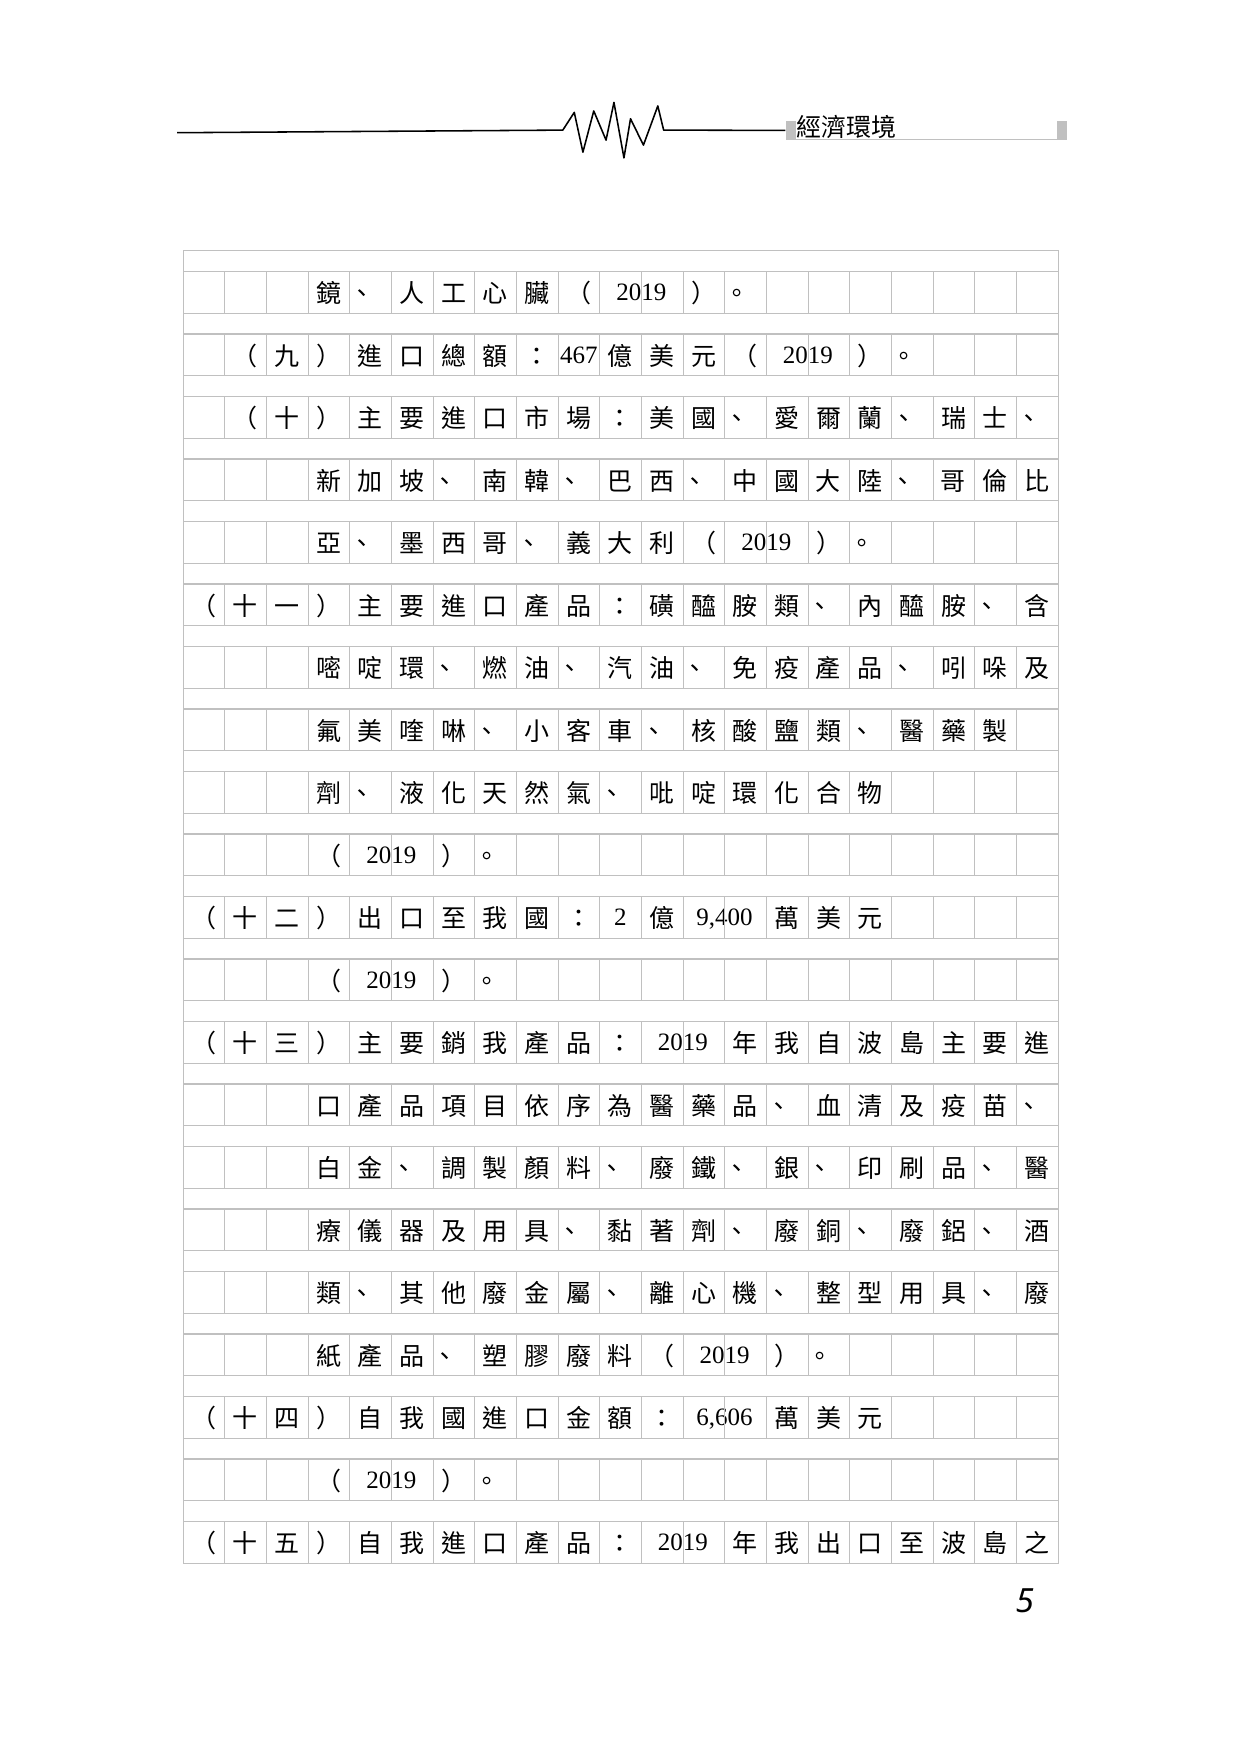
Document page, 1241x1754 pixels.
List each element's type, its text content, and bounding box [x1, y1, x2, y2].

text （十一）主要進口產品：磺醯胺類、內醯胺、含嘧啶環、燃油、汽油、免疫產品、吲哚及氟美喹啉、小客車、核酸鹽類、醫藥製劑、液化天然氣、吡啶環化合物（2019）。 [184, 564, 1058, 583]
text （九）進口總額：467億美元（2019）。 [225, 335, 266, 375]
text （十一）主要進口產品：磺醯胺類、內醯胺、含嘧啶環、燃油、汽油、免疫產品、吲哚及氟美喹啉、小客車、核酸鹽類、醫藥製劑、液化天然氣、吡啶環化合物（2019）。 [725, 772, 766, 813]
text （十一）主要進口產品：磺醯胺類、內醯胺、含嘧啶環、燃油、汽油、免疫產品、吲哚及氟美喹啉、小客車、核酸鹽類、醫藥製劑、液化天然氣、吡啶環化合物（2019）。 [267, 835, 308, 875]
text （九）進口總額：467億美元（2019）。 [975, 335, 1016, 375]
text （十一）主要進口產品：磺醯胺類、內醯胺、含嘧啶環、燃油、汽油、免疫產品、吲哚及氟美喹啉、小客車、核酸鹽類、醫藥製劑、液化天然氣、吡啶環化合物（2019）。 [434, 835, 474, 875]
text （八）主要出口產品：醫藥製劑、免疫產品、荷爾蒙、胰島素、磺醯胺類、心律去顫器、血壓計、乙烯吡啶、燃油、隱形眼鏡、人工心臟（2019）。 [934, 272, 974, 313]
text （十四）自我國進口金額：6,606萬美元（2019）。 [600, 1397, 641, 1438]
text （九）進口總額：467億美元（2019）。 [207, 314, 1058, 333]
text （十一）主要進口產品：磺醯胺類、內醯胺、含嘧啶環、燃油、汽油、免疫產品、吲哚及氟美喹啉、小客車、核酸鹽類、醫藥製劑、液化天然氣、吡啶環化合物（2019）。 [559, 835, 599, 875]
text （十二）出口至我國：2億9,400萬美元（2019）。 [767, 897, 808, 938]
text （十一）主要進口產品：磺醯胺類、內醯胺、含嘧啶環、燃油、汽油、免疫產品、吲哚及氟美喹啉、小客車、核酸鹽類、醫藥製劑、液化天然氣、吡啶環化合物（2019）。 [434, 772, 474, 813]
text （十二）出口至我國：2億9,400萬美元（2019）。 [434, 960, 474, 1000]
text （十二）出口至我國：2億9,400萬美元（2019）。 [392, 897, 433, 938]
text （十一）主要進口產品：磺醯胺類、內醯胺、含嘧啶環、燃油、汽油、免疫產品、吲哚及氟美喹啉、小客車、核酸鹽類、醫藥製劑、液化天然氣、吡啶環化合物（2019）。 [225, 772, 266, 813]
text （十）主要進口市場：美國、愛爾蘭、瑞士、新加坡、南韓、巴西、中國大陸、哥倫比亞、墨西哥、義大利（2019）。 [207, 376, 1058, 396]
text （十一）主要進口產品：磺醯胺類、內醯胺、含嘧啶環、燃油、汽油、免疫產品、吲哚及氟美喹啉、小客車、核酸鹽類、醫藥製劑、液化天然氣、吡啶環化合物（2019）。 [684, 647, 724, 688]
text （十）主要進口市場：美國、愛爾蘭、瑞士、新加坡、南韓、巴西、中國大陸、哥倫比亞、墨西哥、義大利（2019）。 [642, 460, 683, 500]
text （十一）主要進口產品：磺醯胺類、內醯胺、含嘧啶環、燃油、汽油、免疫產品、吲哚及氟美喹啉、小客車、核酸鹽類、醫藥製劑、液化天然氣、吡啶環化合物（2019）。 [434, 647, 474, 688]
text （十）主要進口市場：美國、愛爾蘭、瑞士、新加坡、南韓、巴西、中國大陸、哥倫比亞、墨西哥、義大利（2019）。 [600, 522, 641, 563]
text （十一）主要進口產品：磺醯胺類、內醯胺、含嘧啶環、燃油、汽油、免疫產品、吲哚及氟美喹啉、小客車、核酸鹽類、醫藥製劑、液化天然氣、吡啶環化合物（2019）。 [184, 814, 1058, 833]
text （十一）主要進口產品：磺醯胺類、內醯胺、含嘧啶環、燃油、汽油、免疫產品、吲哚及氟美喹啉、小客車、核酸鹽類、醫藥製劑、液化天然氣、吡啶環化合物（2019）。 [184, 626, 1058, 646]
text （十一）主要進口產品：磺醯胺類、內醯胺、含嘧啶環、燃油、汽油、免疫產品、吲哚及氟美喹啉、小客車、核酸鹽類、醫藥製劑、液化天然氣、吡啶環化合物（2019）。 [350, 710, 391, 750]
text （十二）出口至我國：2億9,400萬美元（2019）。 [559, 960, 599, 1000]
text （十）主要進口市場：美國、愛爾蘭、瑞士、新加坡、南韓、巴西、中國大陸、哥倫比亞、墨西哥、義大利（2019）。 [684, 522, 724, 563]
text （十四）自我國進口金額：6,606萬美元（2019）。 [225, 1460, 266, 1500]
text （十四）自我國進口金額：6,606萬美元（2019）。 [1017, 1397, 1058, 1438]
text （十四）自我國進口金額：6,606萬美元（2019）。 [184, 1397, 224, 1438]
text （十一）主要進口產品：磺醯胺類、內醯胺、含嘧啶環、燃油、汽油、免疫產品、吲哚及氟美喹啉、小客車、核酸鹽類、醫藥製劑、液化天然氣、吡啶環化合物（2019）。 [392, 772, 433, 813]
text （十二）出口至我國：2億9,400萬美元（2019）。 [850, 960, 891, 1000]
text （十一）主要進口產品：磺醯胺類、內醯胺、含嘧啶環、燃油、汽油、免疫產品、吲哚及氟美喹啉、小客車、核酸鹽類、醫藥製劑、液化天然氣、吡啶環化合物（2019）。 [850, 772, 891, 813]
text （十二）出口至我國：2億9,400萬美元（2019）。 [684, 897, 724, 938]
text （十一）主要進口產品：磺醯胺類、內醯胺、含嘧啶環、燃油、汽油、免疫產品、吲哚及氟美喹啉、小客車、核酸鹽類、醫藥製劑、液化天然氣、吡啶環化合物（2019）。 [600, 710, 641, 750]
text （十二）出口至我國：2億9,400萬美元（2019）。 [184, 939, 1058, 958]
text （十）主要進口市場：美國、愛爾蘭、瑞士、新加坡、南韓、巴西、中國大陸、哥倫比亞、墨西哥、義大利（2019）。 [725, 522, 766, 563]
text （十）主要進口市場：美國、愛爾蘭、瑞士、新加坡、南韓、巴西、中國大陸、哥倫比亞、墨西哥、義大利（2019）。 [809, 460, 849, 500]
text （十四）自我國進口金額：6,606萬美元（2019）。 [559, 1397, 599, 1438]
text （十一）主要進口產品：磺醯胺類、內醯胺、含嘧啶環、燃油、汽油、免疫產品、吲哚及氟美喹啉、小客車、核酸鹽類、醫藥製劑、液化天然氣、吡啶環化合物（2019）。 [434, 710, 474, 750]
text （十一）主要進口產品：磺醯胺類、內醯胺、含嘧啶環、燃油、汽油、免疫產品、吲哚及氟美喹啉、小客車、核酸鹽類、醫藥製劑、液化天然氣、吡啶環化合物（2019）。 [1017, 647, 1058, 688]
text （十）主要進口市場：美國、愛爾蘭、瑞士、新加坡、南韓、巴西、中國大陸、哥倫比亞、墨西哥、義大利（2019）。 [392, 397, 433, 438]
text （十二）出口至我國：2億9,400萬美元（2019）。 [184, 897, 224, 938]
text （十四）自我國進口金額：6,606萬美元（2019）。 [684, 1397, 724, 1438]
text （十一）主要進口產品：磺醯胺類、內醯胺、含嘧啶環、燃油、汽油、免疫產品、吲哚及氟美喹啉、小客車、核酸鹽類、醫藥製劑、液化天然氣、吡啶環化合物（2019）。 [225, 835, 266, 875]
text （十四）自我國進口金額：6,606萬美元（2019）。 [600, 1460, 641, 1500]
text （十一）主要進口產品：磺醯胺類、內醯胺、含嘧啶環、燃油、汽油、免疫產品、吲哚及氟美喹啉、小客車、核酸鹽類、醫藥製劑、液化天然氣、吡啶環化合物（2019）。 [850, 710, 891, 750]
text （十四）自我國進口金額：6,606萬美元（2019）。 [1017, 1460, 1058, 1500]
text （十一）主要進口產品：磺醯胺類、內醯胺、含嘧啶環、燃油、汽油、免疫產品、吲哚及氟美喹啉、小客車、核酸鹽類、醫藥製劑、液化天然氣、吡啶環化合物（2019）。 [767, 710, 808, 750]
text （九）進口總額：467億美元（2019）。 [809, 335, 849, 375]
text （十二）出口至我國：2億9,400萬美元（2019）。 [975, 960, 1016, 1000]
text （十）主要進口市場：美國、愛爾蘭、瑞士、新加坡、南韓、巴西、中國大陸、哥倫比亞、墨西哥、義大利（2019）。 [434, 397, 474, 438]
text （八）主要出口產品：醫藥製劑、免疫產品、荷爾蒙、胰島素、磺醯胺類、心律去顫器、血壓計、乙烯吡啶、燃油、隱形眼鏡、人工心臟（2019）。 [207, 251, 1058, 271]
text （十二）出口至我國：2億9,400萬美元（2019）。 [475, 960, 516, 1000]
text （九）進口總額：467億美元（2019）。 [642, 335, 683, 375]
text （十）主要進口市場：美國、愛爾蘭、瑞士、新加坡、南韓、巴西、中國大陸、哥倫比亞、墨西哥、義大利（2019）。 [809, 522, 849, 563]
text （十一）主要進口產品：磺醯胺類、內醯胺、含嘧啶環、燃油、汽油、免疫產品、吲哚及氟美喹啉、小客車、核酸鹽類、醫藥製劑、液化天然氣、吡啶環化合物（2019）。 [392, 647, 433, 688]
text （十一）主要進口產品：磺醯胺類、內醯胺、含嘧啶環、燃油、汽油、免疫產品、吲哚及氟美喹啉、小客車、核酸鹽類、醫藥製劑、液化天然氣、吡啶環化合物（2019）。 [892, 647, 933, 688]
text （八）主要出口產品：醫藥製劑、免疫產品、荷爾蒙、胰島素、磺醯胺類、心律去顫器、血壓計、乙烯吡啶、燃油、隱形眼鏡、人工心臟（2019）。 [475, 272, 516, 313]
text （十一）主要進口產品：磺醯胺類、內醯胺、含嘧啶環、燃油、汽油、免疫產品、吲哚及氟美喹啉、小客車、核酸鹽類、醫藥製劑、液化天然氣、吡啶環化合物（2019）。 [475, 772, 516, 813]
text （十一）主要進口產品：磺醯胺類、內醯胺、含嘧啶環、燃油、汽油、免疫產品、吲哚及氟美喹啉、小客車、核酸鹽類、醫藥製劑、液化天然氣、吡啶環化合物（2019）。 [559, 772, 599, 813]
text （十一）主要進口產品：磺醯胺類、內醯胺、含嘧啶環、燃油、汽油、免疫產品、吲哚及氟美喹啉、小客車、核酸鹽類、醫藥製劑、液化天然氣、吡啶環化合物（2019）。 [642, 710, 683, 750]
text （十一）主要進口產品：磺醯胺類、內醯胺、含嘧啶環、燃油、汽油、免疫產品、吲哚及氟美喹啉、小客車、核酸鹽類、醫藥製劑、液化天然氣、吡啶環化合物（2019）。 [559, 647, 599, 688]
text （十）主要進口市場：美國、愛爾蘭、瑞士、新加坡、南韓、巴西、中國大陸、哥倫比亞、墨西哥、義大利（2019）。 [225, 522, 266, 563]
text （十一）主要進口產品：磺醯胺類、內醯胺、含嘧啶環、燃油、汽油、免疫產品、吲哚及氟美喹啉、小客車、核酸鹽類、醫藥製劑、液化天然氣、吡啶環化合物（2019）。 [517, 647, 558, 688]
text （十四）自我國進口金額：6,606萬美元（2019）。 [350, 1397, 391, 1438]
text （九）進口總額：467億美元（2019）。 [934, 335, 974, 375]
text （十四）自我國進口金額：6,606萬美元（2019）。 [184, 1439, 1058, 1458]
text （十）主要進口市場：美國、愛爾蘭、瑞士、新加坡、南韓、巴西、中國大陸、哥倫比亞、墨西哥、義大利（2019）。 [725, 460, 766, 500]
text （十一）主要進口產品：磺醯胺類、內醯胺、含嘧啶環、燃油、汽油、免疫產品、吲哚及氟美喹啉、小客車、核酸鹽類、醫藥製劑、液化天然氣、吡啶環化合物（2019）。 [309, 647, 349, 688]
text （十一）主要進口產品：磺醯胺類、內醯胺、含嘧啶環、燃油、汽油、免疫產品、吲哚及氟美喹啉、小客車、核酸鹽類、醫藥製劑、液化天然氣、吡啶環化合物（2019）。 [184, 710, 224, 750]
text （八）主要出口產品：醫藥製劑、免疫產品、荷爾蒙、胰島素、磺醯胺類、心律去顫器、血壓計、乙烯吡啶、燃油、隱形眼鏡、人工心臟（2019）。 [809, 272, 849, 313]
text （十一）主要進口產品：磺醯胺類、內醯胺、含嘧啶環、燃油、汽油、免疫產品、吲哚及氟美喹啉、小客車、核酸鹽類、醫藥製劑、液化天然氣、吡啶環化合物（2019）。 [725, 585, 766, 625]
text （十二）出口至我國：2億9,400萬美元（2019）。 [642, 897, 683, 938]
text （十四）自我國進口金額：6,606萬美元（2019）。 [559, 1460, 599, 1500]
text （九）進口總額：467億美元（2019）。 [207, 335, 224, 375]
text （十）主要進口市場：美國、愛爾蘭、瑞士、新加坡、南韓、巴西、中國大陸、哥倫比亞、墨西哥、義大利（2019）。 [225, 460, 266, 500]
text （十四）自我國進口金額：6,606萬美元（2019）。 [892, 1460, 933, 1500]
text （十一）主要進口產品：磺醯胺類、內醯胺、含嘧啶環、燃油、汽油、免疫產品、吲哚及氟美喹啉、小客車、核酸鹽類、醫藥製劑、液化天然氣、吡啶環化合物（2019）。 [809, 835, 849, 875]
text （十）主要進口市場：美國、愛爾蘭、瑞士、新加坡、南韓、巴西、中國大陸、哥倫比亞、墨西哥、義大利（2019）。 [1017, 522, 1058, 563]
text （十）主要進口市場：美國、愛爾蘭、瑞士、新加坡、南韓、巴西、中國大陸、哥倫比亞、墨西哥、義大利（2019）。 [392, 460, 433, 500]
text （十四）自我國進口金額：6,606萬美元（2019）。 [809, 1397, 849, 1438]
text （十一）主要進口產品：磺醯胺類、內醯胺、含嘧啶環、燃油、汽油、免疫產品、吲哚及氟美喹啉、小客車、核酸鹽類、醫藥製劑、液化天然氣、吡啶環化合物（2019）。 [184, 772, 224, 813]
text （十一）主要進口產品：磺醯胺類、內醯胺、含嘧啶環、燃油、汽油、免疫產品、吲哚及氟美喹啉、小客車、核酸鹽類、醫藥製劑、液化天然氣、吡啶環化合物（2019）。 [975, 585, 1016, 625]
text （十一）主要進口產品：磺醯胺類、內醯胺、含嘧啶環、燃油、汽油、免疫產品、吲哚及氟美喹啉、小客車、核酸鹽類、醫藥製劑、液化天然氣、吡啶環化合物（2019）。 [809, 585, 849, 625]
text （九）進口總額：467億美元（2019）。 [892, 335, 933, 375]
text （九）進口總額：467億美元（2019）。 [600, 335, 641, 375]
text （八）主要出口產品：醫藥製劑、免疫產品、荷爾蒙、胰島素、磺醯胺類、心律去顫器、血壓計、乙烯吡啶、燃油、隱形眼鏡、人工心臟（2019）。 [392, 272, 433, 313]
text （十一）主要進口產品：磺醯胺類、內醯胺、含嘧啶環、燃油、汽油、免疫產品、吲哚及氟美喹啉、小客車、核酸鹽類、醫藥製劑、液化天然氣、吡啶環化合物（2019）。 [767, 585, 808, 625]
text （十）主要進口市場：美國、愛爾蘭、瑞士、新加坡、南韓、巴西、中國大陸、哥倫比亞、墨西哥、義大利（2019）。 [725, 397, 766, 438]
text （十）主要進口市場：美國、愛爾蘭、瑞士、新加坡、南韓、巴西、中國大陸、哥倫比亞、墨西哥、義大利（2019）。 [850, 522, 891, 563]
text （十一）主要進口產品：磺醯胺類、內醯胺、含嘧啶環、燃油、汽油、免疫產品、吲哚及氟美喹啉、小客車、核酸鹽類、醫藥製劑、液化天然氣、吡啶環化合物（2019）。 [267, 772, 308, 813]
text （十四）自我國進口金額：6,606萬美元（2019）。 [850, 1397, 891, 1438]
text （十四）自我國進口金額：6,606萬美元（2019）。 [850, 1460, 891, 1500]
text （十）主要進口市場：美國、愛爾蘭、瑞士、新加坡、南韓、巴西、中國大陸、哥倫比亞、墨西哥、義大利（2019）。 [267, 397, 308, 438]
text （十一）主要進口產品：磺醯胺類、內醯胺、含嘧啶環、燃油、汽油、免疫產品、吲哚及氟美喹啉、小客車、核酸鹽類、醫藥製劑、液化天然氣、吡啶環化合物（2019）。 [684, 710, 724, 750]
text （十四）自我國進口金額：6,606萬美元（2019）。 [392, 1397, 433, 1438]
text （八）主要出口產品：醫藥製劑、免疫產品、荷爾蒙、胰島素、磺醯胺類、心律去顫器、血壓計、乙烯吡啶、燃油、隱形眼鏡、人工心臟（2019）。 [684, 272, 724, 313]
text （十四）自我國進口金額：6,606萬美元（2019）。 [267, 1397, 308, 1438]
text （十一）主要進口產品：磺醯胺類、內醯胺、含嘧啶環、燃油、汽油、免疫產品、吲哚及氟美喹啉、小客車、核酸鹽類、醫藥製劑、液化天然氣、吡啶環化合物（2019）。 [184, 689, 1058, 708]
text （十一）主要進口產品：磺醯胺類、內醯胺、含嘧啶環、燃油、汽油、免疫產品、吲哚及氟美喹啉、小客車、核酸鹽類、醫藥製劑、液化天然氣、吡啶環化合物（2019）。 [934, 772, 974, 813]
text （十一）主要進口產品：磺醯胺類、內醯胺、含嘧啶環、燃油、汽油、免疫產品、吲哚及氟美喹啉、小客車、核酸鹽類、醫藥製劑、液化天然氣、吡啶環化合物（2019）。 [1017, 835, 1058, 875]
text （十一）主要進口產品：磺醯胺類、內醯胺、含嘧啶環、燃油、汽油、免疫產品、吲哚及氟美喹啉、小客車、核酸鹽類、醫藥製劑、液化天然氣、吡啶環化合物（2019）。 [475, 585, 516, 625]
text （十一）主要進口產品：磺醯胺類、內醯胺、含嘧啶環、燃油、汽油、免疫產品、吲哚及氟美喹啉、小客車、核酸鹽類、醫藥製劑、液化天然氣、吡啶環化合物（2019）。 [642, 647, 683, 688]
text （十一）主要進口產品：磺醯胺類、內醯胺、含嘧啶環、燃油、汽油、免疫產品、吲哚及氟美喹啉、小客車、核酸鹽類、醫藥製劑、液化天然氣、吡啶環化合物（2019）。 [434, 585, 474, 625]
text （十四）自我國進口金額：6,606萬美元（2019）。 [475, 1397, 516, 1438]
text （十）主要進口市場：美國、愛爾蘭、瑞士、新加坡、南韓、巴西、中國大陸、哥倫比亞、墨西哥、義大利（2019）。 [475, 460, 516, 500]
text （十）主要進口市場：美國、愛爾蘭、瑞士、新加坡、南韓、巴西、中國大陸、哥倫比亞、墨西哥、義大利（2019）。 [207, 501, 1058, 521]
text （十三）主要銷我產品：2019年我自波島主要進口產品項目依序為醫藥品、血清及疫苗、白金、調製顏料、廢鐵、銀、印刷品、醫療儀器及用具、黏著劑、廢銅、廢鋁、酒類、其他廢金屬、離心機、整型用具、廢紙產品、塑膠廢料（2019）。 [184, 1064, 1058, 1083]
text （十一）主要進口產品：磺醯胺類、內醯胺、含嘧啶環、燃油、汽油、免疫產品、吲哚及氟美喹啉、小客車、核酸鹽類、醫藥製劑、液化天然氣、吡啶環化合物（2019）。 [975, 772, 1016, 813]
text （十）主要進口市場：美國、愛爾蘭、瑞士、新加坡、南韓、巴西、中國大陸、哥倫比亞、墨西哥、義大利（2019）。 [975, 397, 1016, 438]
text （十一）主要進口產品：磺醯胺類、內醯胺、含嘧啶環、燃油、汽油、免疫產品、吲哚及氟美喹啉、小客車、核酸鹽類、醫藥製劑、液化天然氣、吡啶環化合物（2019）。 [392, 710, 433, 750]
text （十一）主要進口產品：磺醯胺類、內醯胺、含嘧啶環、燃油、汽油、免疫產品、吲哚及氟美喹啉、小客車、核酸鹽類、醫藥製劑、液化天然氣、吡啶環化合物（2019）。 [934, 835, 974, 875]
text （十）主要進口市場：美國、愛爾蘭、瑞士、新加坡、南韓、巴西、中國大陸、哥倫比亞、墨西哥、義大利（2019）。 [642, 522, 683, 563]
text （十二）出口至我國：2億9,400萬美元（2019）。 [434, 897, 474, 938]
text （十二）出口至我國：2億9,400萬美元（2019）。 [975, 897, 1016, 938]
text （十）主要進口市場：美國、愛爾蘭、瑞士、新加坡、南韓、巴西、中國大陸、哥倫比亞、墨西哥、義大利（2019）。 [309, 397, 349, 438]
text （十一）主要進口產品：磺醯胺類、內醯胺、含嘧啶環、燃油、汽油、免疫產品、吲哚及氟美喹啉、小客車、核酸鹽類、醫藥製劑、液化天然氣、吡啶環化合物（2019）。 [975, 835, 1016, 875]
text （十一）主要進口產品：磺醯胺類、內醯胺、含嘧啶環、燃油、汽油、免疫產品、吲哚及氟美喹啉、小客車、核酸鹽類、醫藥製劑、液化天然氣、吡啶環化合物（2019）。 [517, 772, 558, 813]
text （十二）出口至我國：2億9,400萬美元（2019）。 [850, 897, 891, 938]
text （十四）自我國進口金額：6,606萬美元（2019）。 [892, 1397, 933, 1438]
text （十二）出口至我國：2億9,400萬美元（2019）。 [225, 897, 266, 938]
text （十一）主要進口產品：磺醯胺類、內醯胺、含嘧啶環、燃油、汽油、免疫產品、吲哚及氟美喹啉、小客車、核酸鹽類、醫藥製劑、液化天然氣、吡啶環化合物（2019）。 [642, 585, 683, 625]
text （十二）出口至我國：2億9,400萬美元（2019）。 [1017, 897, 1058, 938]
text （十四）自我國進口金額：6,606萬美元（2019）。 [517, 1397, 558, 1438]
text （九）進口總額：467億美元（2019）。 [767, 335, 808, 375]
text （十）主要進口市場：美國、愛爾蘭、瑞士、新加坡、南韓、巴西、中國大陸、哥倫比亞、墨西哥、義大利（2019）。 [559, 397, 599, 438]
text （九）進口總額：467億美元（2019）。 [309, 335, 349, 375]
text （十四）自我國進口金額：6,606萬美元（2019）。 [725, 1397, 766, 1438]
text （十一）主要進口產品：磺醯胺類、內醯胺、含嘧啶環、燃油、汽油、免疫產品、吲哚及氟美喹啉、小客車、核酸鹽類、醫藥製劑、液化天然氣、吡啶環化合物（2019）。 [934, 710, 974, 750]
text （十二）出口至我國：2億9,400萬美元（2019）。 [475, 897, 516, 938]
text （十）主要進口市場：美國、愛爾蘭、瑞士、新加坡、南韓、巴西、中國大陸、哥倫比亞、墨西哥、義大利（2019）。 [350, 460, 391, 500]
text （十四）自我國進口金額：6,606萬美元（2019）。 [684, 1460, 724, 1500]
text （十四）自我國進口金額：6,606萬美元（2019）。 [184, 1460, 224, 1500]
text （十二）出口至我國：2億9,400萬美元（2019）。 [767, 960, 808, 1000]
text （十）主要進口市場：美國、愛爾蘭、瑞士、新加坡、南韓、巴西、中國大陸、哥倫比亞、墨西哥、義大利（2019）。 [392, 522, 433, 563]
text （十）主要進口市場：美國、愛爾蘭、瑞士、新加坡、南韓、巴西、中國大陸、哥倫比亞、墨西哥、義大利（2019）。 [767, 460, 808, 500]
text （十二）出口至我國：2億9,400萬美元（2019）。 [809, 897, 849, 938]
text （十）主要進口市場：美國、愛爾蘭、瑞士、新加坡、南韓、巴西、中國大陸、哥倫比亞、墨西哥、義大利（2019）。 [207, 439, 1058, 458]
text （十二）出口至我國：2億9,400萬美元（2019）。 [934, 960, 974, 1000]
text （十二）出口至我國：2億9,400萬美元（2019）。 [559, 897, 599, 938]
text （十一）主要進口產品：磺醯胺類、內醯胺、含嘧啶環、燃油、汽油、免疫產品、吲哚及氟美喹啉、小客車、核酸鹽類、醫藥製劑、液化天然氣、吡啶環化合物（2019）。 [225, 710, 266, 750]
text （十一）主要進口產品：磺醯胺類、內醯胺、含嘧啶環、燃油、汽油、免疫產品、吲哚及氟美喹啉、小客車、核酸鹽類、醫藥製劑、液化天然氣、吡啶環化合物（2019）。 [642, 835, 683, 875]
text （十二）出口至我國：2億9,400萬美元（2019）。 [517, 897, 558, 938]
text （十一）主要進口產品：磺醯胺類、內醯胺、含嘧啶環、燃油、汽油、免疫產品、吲哚及氟美喹啉、小客車、核酸鹽類、醫藥製劑、液化天然氣、吡啶環化合物（2019）。 [725, 835, 766, 875]
text （十二）出口至我國：2億9,400萬美元（2019）。 [642, 960, 683, 1000]
text （十）主要進口市場：美國、愛爾蘭、瑞士、新加坡、南韓、巴西、中國大陸、哥倫比亞、墨西哥、義大利（2019）。 [475, 397, 516, 438]
text （十一）主要進口產品：磺醯胺類、內醯胺、含嘧啶環、燃油、汽油、免疫產品、吲哚及氟美喹啉、小客車、核酸鹽類、醫藥製劑、液化天然氣、吡啶環化合物（2019）。 [600, 772, 641, 813]
text （十四）自我國進口金額：6,606萬美元（2019）。 [392, 1460, 433, 1500]
text （十二）出口至我國：2億9,400萬美元（2019）。 [517, 960, 558, 1000]
text （八）主要出口產品：醫藥製劑、免疫產品、荷爾蒙、胰島素、磺醯胺類、心律去顫器、血壓計、乙烯吡啶、燃油、隱形眼鏡、人工心臟（2019）。 [850, 272, 891, 313]
text （十一）主要進口產品：磺醯胺類、內醯胺、含嘧啶環、燃油、汽油、免疫產品、吲哚及氟美喹啉、小客車、核酸鹽類、醫藥製劑、液化天然氣、吡啶環化合物（2019）。 [309, 772, 349, 813]
text （十二）出口至我國：2億9,400萬美元（2019）。 [725, 960, 766, 1000]
text （八）主要出口產品：醫藥製劑、免疫產品、荷爾蒙、胰島素、磺醯胺類、心律去顫器、血壓計、乙烯吡啶、燃油、隱形眼鏡、人工心臟（2019）。 [767, 272, 808, 313]
text （十一）主要進口產品：磺醯胺類、內醯胺、含嘧啶環、燃油、汽油、免疫產品、吲哚及氟美喹啉、小客車、核酸鹽類、醫藥製劑、液化天然氣、吡啶環化合物（2019）。 [934, 647, 974, 688]
text （十）主要進口市場：美國、愛爾蘭、瑞士、新加坡、南韓、巴西、中國大陸、哥倫比亞、墨西哥、義大利（2019）。 [600, 460, 641, 500]
text （十）主要進口市場：美國、愛爾蘭、瑞士、新加坡、南韓、巴西、中國大陸、哥倫比亞、墨西哥、義大利（2019）。 [934, 397, 974, 438]
text （十）主要進口市場：美國、愛爾蘭、瑞士、新加坡、南韓、巴西、中國大陸、哥倫比亞、墨西哥、義大利（2019）。 [350, 522, 391, 563]
text （十一）主要進口產品：磺醯胺類、內醯胺、含嘧啶環、燃油、汽油、免疫產品、吲哚及氟美喹啉、小客車、核酸鹽類、醫藥製劑、液化天然氣、吡啶環化合物（2019）。 [350, 772, 391, 813]
text （十一）主要進口產品：磺醯胺類、內醯胺、含嘧啶環、燃油、汽油、免疫產品、吲哚及氟美喹啉、小客車、核酸鹽類、醫藥製劑、液化天然氣、吡啶環化合物（2019）。 [850, 585, 891, 625]
text （九）進口總額：467億美元（2019）。 [684, 335, 724, 375]
text （八）主要出口產品：醫藥製劑、免疫產品、荷爾蒙、胰島素、磺醯胺類、心律去顫器、血壓計、乙烯吡啶、燃油、隱形眼鏡、人工心臟（2019）。 [225, 272, 266, 313]
text （十二）出口至我國：2億9,400萬美元（2019）。 [225, 960, 266, 1000]
text （十一）主要進口產品：磺醯胺類、內醯胺、含嘧啶環、燃油、汽油、免疫產品、吲哚及氟美喹啉、小客車、核酸鹽類、醫藥製劑、液化天然氣、吡啶環化合物（2019）。 [975, 710, 1016, 750]
text （十二）出口至我國：2億9,400萬美元（2019）。 [934, 897, 974, 938]
text （十）主要進口市場：美國、愛爾蘭、瑞士、新加坡、南韓、巴西、中國大陸、哥倫比亞、墨西哥、義大利（2019）。 [475, 522, 516, 563]
text （十一）主要進口產品：磺醯胺類、內醯胺、含嘧啶環、燃油、汽油、免疫產品、吲哚及氟美喹啉、小客車、核酸鹽類、醫藥製劑、液化天然氣、吡啶環化合物（2019）。 [892, 585, 933, 625]
text （十一）主要進口產品：磺醯胺類、內醯胺、含嘧啶環、燃油、汽油、免疫產品、吲哚及氟美喹啉、小客車、核酸鹽類、醫藥製劑、液化天然氣、吡啶環化合物（2019）。 [1017, 710, 1058, 750]
text （十）主要進口市場：美國、愛爾蘭、瑞士、新加坡、南韓、巴西、中國大陸、哥倫比亞、墨西哥、義大利（2019）。 [767, 522, 808, 563]
text （十）主要進口市場：美國、愛爾蘭、瑞士、新加坡、南韓、巴西、中國大陸、哥倫比亞、墨西哥、義大利（2019）。 [934, 522, 974, 563]
text （十一）主要進口產品：磺醯胺類、內醯胺、含嘧啶環、燃油、汽油、免疫產品、吲哚及氟美喹啉、小客車、核酸鹽類、醫藥製劑、液化天然氣、吡啶環化合物（2019）。 [267, 585, 308, 625]
text （十一）主要進口產品：磺醯胺類、內醯胺、含嘧啶環、燃油、汽油、免疫產品、吲哚及氟美喹啉、小客車、核酸鹽類、醫藥製劑、液化天然氣、吡啶環化合物（2019）。 [642, 772, 683, 813]
text （十一）主要進口產品：磺醯胺類、內醯胺、含嘧啶環、燃油、汽油、免疫產品、吲哚及氟美喹啉、小客車、核酸鹽類、醫藥製劑、液化天然氣、吡啶環化合物（2019）。 [559, 585, 599, 625]
text （十一）主要進口產品：磺醯胺類、內醯胺、含嘧啶環、燃油、汽油、免疫產品、吲哚及氟美喹啉、小客車、核酸鹽類、醫藥製劑、液化天然氣、吡啶環化合物（2019）。 [767, 835, 808, 875]
text （八）主要出口產品：醫藥製劑、免疫產品、荷爾蒙、胰島素、磺醯胺類、心律去顫器、血壓計、乙烯吡啶、燃油、隱形眼鏡、人工心臟（2019）。 [600, 272, 641, 313]
text （十）主要進口市場：美國、愛爾蘭、瑞士、新加坡、南韓、巴西、中國大陸、哥倫比亞、墨西哥、義大利（2019）。 [809, 397, 849, 438]
text （十）主要進口市場：美國、愛爾蘭、瑞士、新加坡、南韓、巴西、中國大陸、哥倫比亞、墨西哥、義大利（2019）。 [892, 397, 933, 438]
text （十三）主要銷我產品：2019年我自波島主要進口產品項目依序為醫藥品、血清及疫苗、白金、調製顏料、廢鐵、銀、印刷品、醫療儀器及用具、黏著劑、廢銅、廢鋁、酒類、其他廢金屬、離心機、整型用具、廢紙產品、塑膠廢料（2019）。 [184, 1251, 1058, 1271]
text （十四）自我國進口金額：6,606萬美元（2019）。 [975, 1460, 1016, 1500]
text （十二）出口至我國：2億9,400萬美元（2019）。 [1017, 960, 1058, 1000]
text （十一）主要進口產品：磺醯胺類、內醯胺、含嘧啶環、燃油、汽油、免疫產品、吲哚及氟美喹啉、小客車、核酸鹽類、醫藥製劑、液化天然氣、吡啶環化合物（2019）。 [559, 710, 599, 750]
text （十）主要進口市場：美國、愛爾蘭、瑞士、新加坡、南韓、巴西、中國大陸、哥倫比亞、墨西哥、義大利（2019）。 [350, 397, 391, 438]
text （十一）主要進口產品：磺醯胺類、內醯胺、含嘧啶環、燃油、汽油、免疫產品、吲哚及氟美喹啉、小客車、核酸鹽類、醫藥製劑、液化天然氣、吡啶環化合物（2019）。 [975, 647, 1016, 688]
text （十）主要進口市場：美國、愛爾蘭、瑞士、新加坡、南韓、巴西、中國大陸、哥倫比亞、墨西哥、義大利（2019）。 [309, 460, 349, 500]
text （十一）主要進口產品：磺醯胺類、內醯胺、含嘧啶環、燃油、汽油、免疫產品、吲哚及氟美喹啉、小客車、核酸鹽類、醫藥製劑、液化天然氣、吡啶環化合物（2019）。 [892, 772, 933, 813]
text （十）主要進口市場：美國、愛爾蘭、瑞士、新加坡、南韓、巴西、中國大陸、哥倫比亞、墨西哥、義大利（2019）。 [434, 460, 474, 500]
text （十一）主要進口產品：磺醯胺類、內醯胺、含嘧啶環、燃油、汽油、免疫產品、吲哚及氟美喹啉、小客車、核酸鹽類、醫藥製劑、液化天然氣、吡啶環化合物（2019）。 [309, 710, 349, 750]
text （十四）自我國進口金額：6,606萬美元（2019）。 [642, 1397, 683, 1438]
text （十四）自我國進口金額：6,606萬美元（2019）。 [642, 1460, 683, 1500]
text （十一）主要進口產品：磺醯胺類、內醯胺、含嘧啶環、燃油、汽油、免疫產品、吲哚及氟美喹啉、小客車、核酸鹽類、醫藥製劑、液化天然氣、吡啶環化合物（2019）。 [892, 835, 933, 875]
text （九）進口總額：467億美元（2019）。 [267, 335, 308, 375]
text （十一）主要進口產品：磺醯胺類、內醯胺、含嘧啶環、燃油、汽油、免疫產品、吲哚及氟美喹啉、小客車、核酸鹽類、醫藥製劑、液化天然氣、吡啶環化合物（2019）。 [392, 585, 433, 625]
text （十一）主要進口產品：磺醯胺類、內醯胺、含嘧啶環、燃油、汽油、免疫產品、吲哚及氟美喹啉、小客車、核酸鹽類、醫藥製劑、液化天然氣、吡啶環化合物（2019）。 [517, 835, 558, 875]
text （八）主要出口產品：醫藥製劑、免疫產品、荷爾蒙、胰島素、磺醯胺類、心律去顫器、血壓計、乙烯吡啶、燃油、隱形眼鏡、人工心臟（2019）。 [559, 272, 599, 313]
text （十一）主要進口產品：磺醯胺類、內醯胺、含嘧啶環、燃油、汽油、免疫產品、吲哚及氟美喹啉、小客車、核酸鹽類、醫藥製劑、液化天然氣、吡啶環化合物（2019）。 [267, 710, 308, 750]
text （九）進口總額：467億美元（2019）。 [392, 335, 433, 375]
text （十一）主要進口產品：磺醯胺類、內醯胺、含嘧啶環、燃油、汽油、免疫產品、吲哚及氟美喹啉、小客車、核酸鹽類、醫藥製劑、液化天然氣、吡啶環化合物（2019）。 [850, 647, 891, 688]
text （十二）出口至我國：2億9,400萬美元（2019）。 [892, 960, 933, 1000]
text （十一）主要進口產品：磺醯胺類、內醯胺、含嘧啶環、燃油、汽油、免疫產品、吲哚及氟美喹啉、小客車、核酸鹽類、醫藥製劑、液化天然氣、吡啶環化合物（2019）。 [934, 585, 974, 625]
text （十五）自我進口產品：2019年我出口至波島之產品項目依序為塑膠及其製品、汽機車零配件、車胎、電腦、印刷電路板、不鏽鋼板、其他有機化合物、卑金屬製鎖、螺絲螺帽、光碟及記憶卡、樹脂、遊戲娛樂機台、管閥、自動調節或控制用儀器、合成纖維梭織物、魚片、塑膠板、醫用家具、電熱式家電、座椅（2019）。 [184, 1501, 1058, 1521]
text （十四）自我國進口金額：6,606萬美元（2019）。 [517, 1460, 558, 1500]
text （十）主要進口市場：美國、愛爾蘭、瑞士、新加坡、南韓、巴西、中國大陸、哥倫比亞、墨西哥、義大利（2019）。 [267, 522, 308, 563]
text （十一）主要進口產品：磺醯胺類、內醯胺、含嘧啶環、燃油、汽油、免疫產品、吲哚及氟美喹啉、小客車、核酸鹽類、醫藥製劑、液化天然氣、吡啶環化合物（2019）。 [684, 772, 724, 813]
text （十）主要進口市場：美國、愛爾蘭、瑞士、新加坡、南韓、巴西、中國大陸、哥倫比亞、墨西哥、義大利（2019）。 [1017, 397, 1058, 438]
text （九）進口總額：467億美元（2019）。 [850, 335, 891, 375]
text （十四）自我國進口金額：6,606萬美元（2019）。 [184, 1376, 1058, 1396]
text （十）主要進口市場：美國、愛爾蘭、瑞士、新加坡、南韓、巴西、中國大陸、哥倫比亞、墨西哥、義大利（2019）。 [434, 522, 474, 563]
text （十四）自我國進口金額：6,606萬美元（2019）。 [475, 1460, 516, 1500]
text （十二）出口至我國：2億9,400萬美元（2019）。 [892, 897, 933, 938]
text （十一）主要進口產品：磺醯胺類、內醯胺、含嘧啶環、燃油、汽油、免疫產品、吲哚及氟美喹啉、小客車、核酸鹽類、醫藥製劑、液化天然氣、吡啶環化合物（2019）。 [184, 751, 1058, 771]
text （十一）主要進口產品：磺醯胺類、內醯胺、含嘧啶環、燃油、汽油、免疫產品、吲哚及氟美喹啉、小客車、核酸鹽類、醫藥製劑、液化天然氣、吡啶環化合物（2019）。 [600, 585, 641, 625]
text （十一）主要進口產品：磺醯胺類、內醯胺、含嘧啶環、燃油、汽油、免疫產品、吲哚及氟美喹啉、小客車、核酸鹽類、醫藥製劑、液化天然氣、吡啶環化合物（2019）。 [1017, 772, 1058, 813]
text （十二）出口至我國：2億9,400萬美元（2019）。 [725, 897, 766, 938]
text （十）主要進口市場：美國、愛爾蘭、瑞士、新加坡、南韓、巴西、中國大陸、哥倫比亞、墨西哥、義大利（2019）。 [934, 460, 974, 500]
text （八）主要出口產品：醫藥製劑、免疫產品、荷爾蒙、胰島素、磺醯胺類、心律去顫器、血壓計、乙烯吡啶、燃油、隱形眼鏡、人工心臟（2019）。 [350, 272, 391, 313]
text （十四）自我國進口金額：6,606萬美元（2019）。 [309, 1397, 349, 1438]
text （八）主要出口產品：醫藥製劑、免疫產品、荷爾蒙、胰島素、磺醯胺類、心律去顫器、血壓計、乙烯吡啶、燃油、隱形眼鏡、人工心臟（2019）。 [1017, 272, 1058, 313]
text （十一）主要進口產品：磺醯胺類、內醯胺、含嘧啶環、燃油、汽油、免疫產品、吲哚及氟美喹啉、小客車、核酸鹽類、醫藥製劑、液化天然氣、吡啶環化合物（2019）。 [350, 585, 391, 625]
text （八）主要出口產品：醫藥製劑、免疫產品、荷爾蒙、胰島素、磺醯胺類、心律去顫器、血壓計、乙烯吡啶、燃油、隱形眼鏡、人工心臟（2019）。 [517, 272, 558, 313]
text （十四）自我國進口金額：6,606萬美元（2019）。 [434, 1460, 474, 1500]
text （十一）主要進口產品：磺醯胺類、內醯胺、含嘧啶環、燃油、汽油、免疫產品、吲哚及氟美喹啉、小客車、核酸鹽類、醫藥製劑、液化天然氣、吡啶環化合物（2019）。 [809, 647, 849, 688]
text （十一）主要進口產品：磺醯胺類、內醯胺、含嘧啶環、燃油、汽油、免疫產品、吲哚及氟美喹啉、小客車、核酸鹽類、醫藥製劑、液化天然氣、吡啶環化合物（2019）。 [600, 835, 641, 875]
text （十）主要進口市場：美國、愛爾蘭、瑞士、新加坡、南韓、巴西、中國大陸、哥倫比亞、墨西哥、義大利（2019）。 [559, 460, 599, 500]
text （十四）自我國進口金額：6,606萬美元（2019）。 [725, 1460, 766, 1500]
text （十一）主要進口產品：磺醯胺類、內醯胺、含嘧啶環、燃油、汽油、免疫產品、吲哚及氟美喹啉、小客車、核酸鹽類、醫藥製劑、液化天然氣、吡啶環化合物（2019）。 [225, 647, 266, 688]
text （十一）主要進口產品：磺醯胺類、內醯胺、含嘧啶環、燃油、汽油、免疫產品、吲哚及氟美喹啉、小客車、核酸鹽類、醫藥製劑、液化天然氣、吡啶環化合物（2019）。 [517, 585, 558, 625]
text （十一）主要進口產品：磺醯胺類、內醯胺、含嘧啶環、燃油、汽油、免疫產品、吲哚及氟美喹啉、小客車、核酸鹽類、醫藥製劑、液化天然氣、吡啶環化合物（2019）。 [184, 835, 224, 875]
text （十）主要進口市場：美國、愛爾蘭、瑞士、新加坡、南韓、巴西、中國大陸、哥倫比亞、墨西哥、義大利（2019）。 [309, 522, 349, 563]
text （十）主要進口市場：美國、愛爾蘭、瑞士、新加坡、南韓、巴西、中國大陸、哥倫比亞、墨西哥、義大利（2019）。 [267, 460, 308, 500]
text （十一）主要進口產品：磺醯胺類、內醯胺、含嘧啶環、燃油、汽油、免疫產品、吲哚及氟美喹啉、小客車、核酸鹽類、醫藥製劑、液化天然氣、吡啶環化合物（2019）。 [517, 710, 558, 750]
text （八）主要出口產品：醫藥製劑、免疫產品、荷爾蒙、胰島素、磺醯胺類、心律去顫器、血壓計、乙烯吡啶、燃油、隱形眼鏡、人工心臟（2019）。 [642, 272, 683, 313]
text （十）主要進口市場：美國、愛爾蘭、瑞士、新加坡、南韓、巴西、中國大陸、哥倫比亞、墨西哥、義大利（2019）。 [892, 460, 933, 500]
text （十三）主要銷我產品：2019年我自波島主要進口產品項目依序為醫藥品、血清及疫苗、白金、調製顏料、廢鐵、銀、印刷品、醫療儀器及用具、黏著劑、廢銅、廢鋁、酒類、其他廢金屬、離心機、整型用具、廢紙產品、塑膠廢料（2019）。 [184, 1189, 1058, 1208]
text （九）進口總額：467億美元（2019）。 [1017, 335, 1058, 375]
text （十）主要進口市場：美國、愛爾蘭、瑞士、新加坡、南韓、巴西、中國大陸、哥倫比亞、墨西哥、義大利（2019）。 [684, 460, 724, 500]
text （十一）主要進口產品：磺醯胺類、內醯胺、含嘧啶環、燃油、汽油、免疫產品、吲哚及氟美喹啉、小客車、核酸鹽類、醫藥製劑、液化天然氣、吡啶環化合物（2019）。 [767, 647, 808, 688]
text （十二）出口至我國：2億9,400萬美元（2019）。 [350, 897, 391, 938]
text （十二）出口至我國：2億9,400萬美元（2019）。 [309, 897, 349, 938]
text （十一）主要進口產品：磺醯胺類、內醯胺、含嘧啶環、燃油、汽油、免疫產品、吲哚及氟美喹啉、小客車、核酸鹽類、醫藥製劑、液化天然氣、吡啶環化合物（2019）。 [184, 585, 224, 625]
text （十）主要進口市場：美國、愛爾蘭、瑞士、新加坡、南韓、巴西、中國大陸、哥倫比亞、墨西哥、義大利（2019）。 [517, 397, 558, 438]
text （十）主要進口市場：美國、愛爾蘭、瑞士、新加坡、南韓、巴西、中國大陸、哥倫比亞、墨西哥、義大利（2019）。 [517, 522, 558, 563]
text （十一）主要進口產品：磺醯胺類、內醯胺、含嘧啶環、燃油、汽油、免疫產品、吲哚及氟美喹啉、小客車、核酸鹽類、醫藥製劑、液化天然氣、吡啶環化合物（2019）。 [809, 772, 849, 813]
text （十二）出口至我國：2億9,400萬美元（2019）。 [392, 960, 433, 1000]
text （九）進口總額：467億美元（2019）。 [517, 335, 558, 375]
text （十一）主要進口產品：磺醯胺類、內醯胺、含嘧啶環、燃油、汽油、免疫產品、吲哚及氟美喹啉、小客車、核酸鹽類、醫藥製劑、液化天然氣、吡啶環化合物（2019）。 [684, 835, 724, 875]
text （十一）主要進口產品：磺醯胺類、內醯胺、含嘧啶環、燃油、汽油、免疫產品、吲哚及氟美喹啉、小客車、核酸鹽類、醫藥製劑、液化天然氣、吡啶環化合物（2019）。 [475, 835, 516, 875]
text （十一）主要進口產品：磺醯胺類、內醯胺、含嘧啶環、燃油、汽油、免疫產品、吲哚及氟美喹啉、小客車、核酸鹽類、醫藥製劑、液化天然氣、吡啶環化合物（2019）。 [809, 710, 849, 750]
text （十三）主要銷我產品：2019年我自波島主要進口產品項目依序為醫藥品、血清及疫苗、白金、調製顏料、廢鐵、銀、印刷品、醫療儀器及用具、黏著劑、廢銅、廢鋁、酒類、其他廢金屬、離心機、整型用具、廢紙產品、塑膠廢料（2019）。 [184, 1126, 1058, 1146]
text （十）主要進口市場：美國、愛爾蘭、瑞士、新加坡、南韓、巴西、中國大陸、哥倫比亞、墨西哥、義大利（2019）。 [1017, 460, 1058, 500]
text （九）進口總額：467億美元（2019）。 [559, 335, 599, 375]
text （十二）出口至我國：2億9,400萬美元（2019）。 [350, 960, 391, 1000]
text （八）主要出口產品：醫藥製劑、免疫產品、荷爾蒙、胰島素、磺醯胺類、心律去顫器、血壓計、乙烯吡啶、燃油、隱形眼鏡、人工心臟（2019）。 [975, 272, 1016, 313]
text （十）主要進口市場：美國、愛爾蘭、瑞士、新加坡、南韓、巴西、中國大陸、哥倫比亞、墨西哥、義大利（2019）。 [517, 460, 558, 500]
text （十一）主要進口產品：磺醯胺類、內醯胺、含嘧啶環、燃油、汽油、免疫產品、吲哚及氟美喹啉、小客車、核酸鹽類、醫藥製劑、液化天然氣、吡啶環化合物（2019）。 [1017, 585, 1058, 625]
text （十）主要進口市場：美國、愛爾蘭、瑞士、新加坡、南韓、巴西、中國大陸、哥倫比亞、墨西哥、義大利（2019）。 [642, 397, 683, 438]
text （十三）主要銷我產品：2019年我自波島主要進口產品項目依序為醫藥品、血清及疫苗、白金、調製顏料、廢鐵、銀、印刷品、醫療儀器及用具、黏著劑、廢銅、廢鋁、酒類、其他廢金屬、離心機、整型用具、廢紙產品、塑膠廢料（2019）。 [184, 1314, 1058, 1333]
text （十一）主要進口產品：磺醯胺類、內醯胺、含嘧啶環、燃油、汽油、免疫產品、吲哚及氟美喹啉、小客車、核酸鹽類、醫藥製劑、液化天然氣、吡啶環化合物（2019）。 [475, 710, 516, 750]
text （十一）主要進口產品：磺醯胺類、內醯胺、含嘧啶環、燃油、汽油、免疫產品、吲哚及氟美喹啉、小客車、核酸鹽類、醫藥製劑、液化天然氣、吡啶環化合物（2019）。 [392, 835, 433, 875]
text （十四）自我國進口金額：6,606萬美元（2019）。 [767, 1397, 808, 1438]
text （十二）出口至我國：2億9,400萬美元（2019）。 [267, 897, 308, 938]
text （十四）自我國進口金額：6,606萬美元（2019）。 [350, 1460, 391, 1500]
text （十）主要進口市場：美國、愛爾蘭、瑞士、新加坡、南韓、巴西、中國大陸、哥倫比亞、墨西哥、義大利（2019）。 [767, 397, 808, 438]
text （八）主要出口產品：醫藥製劑、免疫產品、荷爾蒙、胰島素、磺醯胺類、心律去顫器、血壓計、乙烯吡啶、燃油、隱形眼鏡、人工心臟（2019）。 [309, 272, 349, 313]
text （十）主要進口市場：美國、愛爾蘭、瑞士、新加坡、南韓、巴西、中國大陸、哥倫比亞、墨西哥、義大利（2019）。 [225, 397, 266, 438]
text （十一）主要進口產品：磺醯胺類、內醯胺、含嘧啶環、燃油、汽油、免疫產品、吲哚及氟美喹啉、小客車、核酸鹽類、醫藥製劑、液化天然氣、吡啶環化合物（2019）。 [475, 647, 516, 688]
text （九）進口總額：467億美元（2019）。 [475, 335, 516, 375]
text （十二）出口至我國：2億9,400萬美元（2019）。 [184, 960, 224, 1000]
text （十）主要進口市場：美國、愛爾蘭、瑞士、新加坡、南韓、巴西、中國大陸、哥倫比亞、墨西哥、義大利（2019）。 [850, 397, 891, 438]
text （十四）自我國進口金額：6,606萬美元（2019）。 [267, 1460, 308, 1500]
text （十一）主要進口產品：磺醯胺類、內醯胺、含嘧啶環、燃油、汽油、免疫產品、吲哚及氟美喹啉、小客車、核酸鹽類、醫藥製劑、液化天然氣、吡啶環化合物（2019）。 [892, 710, 933, 750]
text （十二）出口至我國：2億9,400萬美元（2019）。 [600, 897, 641, 938]
text （八）主要出口產品：醫藥製劑、免疫產品、荷爾蒙、胰島素、磺醯胺類、心律去顫器、血壓計、乙烯吡啶、燃油、隱形眼鏡、人工心臟（2019）。 [725, 272, 766, 313]
text （十一）主要進口產品：磺醯胺類、內醯胺、含嘧啶環、燃油、汽油、免疫產品、吲哚及氟美喹啉、小客車、核酸鹽類、醫藥製劑、液化天然氣、吡啶環化合物（2019）。 [350, 835, 391, 875]
text （八）主要出口產品：醫藥製劑、免疫產品、荷爾蒙、胰島素、磺醯胺類、心律去顫器、血壓計、乙烯吡啶、燃油、隱形眼鏡、人工心臟（2019）。 [267, 272, 308, 313]
text （十一）主要進口產品：磺醯胺類、內醯胺、含嘧啶環、燃油、汽油、免疫產品、吲哚及氟美喹啉、小客車、核酸鹽類、醫藥製劑、液化天然氣、吡啶環化合物（2019）。 [350, 647, 391, 688]
text （十二）出口至我國：2億9,400萬美元（2019）。 [809, 960, 849, 1000]
text （十一）主要進口產品：磺醯胺類、內醯胺、含嘧啶環、燃油、汽油、免疫產品、吲哚及氟美喹啉、小客車、核酸鹽類、醫藥製劑、液化天然氣、吡啶環化合物（2019）。 [225, 585, 266, 625]
text （九）進口總額：467億美元（2019）。 [725, 335, 766, 375]
text （十四）自我國進口金額：6,606萬美元（2019）。 [934, 1397, 974, 1438]
text （十）主要進口市場：美國、愛爾蘭、瑞士、新加坡、南韓、巴西、中國大陸、哥倫比亞、墨西哥、義大利（2019）。 [559, 522, 599, 563]
text （十一）主要進口產品：磺醯胺類、內醯胺、含嘧啶環、燃油、汽油、免疫產品、吲哚及氟美喹啉、小客車、核酸鹽類、醫藥製劑、液化天然氣、吡啶環化合物（2019）。 [684, 585, 724, 625]
text （八）主要出口產品：醫藥製劑、免疫產品、荷爾蒙、胰島素、磺醯胺類、心律去顫器、血壓計、乙烯吡啶、燃油、隱形眼鏡、人工心臟（2019）。 [434, 272, 474, 313]
text （十二）出口至我國：2億9,400萬美元（2019）。 [600, 960, 641, 1000]
text （十四）自我國進口金額：6,606萬美元（2019）。 [809, 1460, 849, 1500]
text （十二）出口至我國：2億9,400萬美元（2019）。 [184, 876, 1058, 896]
text （八）主要出口產品：醫藥製劑、免疫產品、荷爾蒙、胰島素、磺醯胺類、心律去顫器、血壓計、乙烯吡啶、燃油、隱形眼鏡、人工心臟（2019）。 [892, 272, 933, 313]
text （十二）出口至我國：2億9,400萬美元（2019）。 [309, 960, 349, 1000]
text （十一）主要進口產品：磺醯胺類、內醯胺、含嘧啶環、燃油、汽油、免疫產品、吲哚及氟美喹啉、小客車、核酸鹽類、醫藥製劑、液化天然氣、吡啶環化合物（2019）。 [309, 835, 349, 875]
text （十一）主要進口產品：磺醯胺類、內醯胺、含嘧啶環、燃油、汽油、免疫產品、吲哚及氟美喹啉、小客車、核酸鹽類、醫藥製劑、液化天然氣、吡啶環化合物（2019）。 [267, 647, 308, 688]
text （十一）主要進口產品：磺醯胺類、內醯胺、含嘧啶環、燃油、汽油、免疫產品、吲哚及氟美喹啉、小客車、核酸鹽類、醫藥製劑、液化天然氣、吡啶環化合物（2019）。 [725, 710, 766, 750]
text （十一）主要進口產品：磺醯胺類、內醯胺、含嘧啶環、燃油、汽油、免疫產品、吲哚及氟美喹啉、小客車、核酸鹽類、醫藥製劑、液化天然氣、吡啶環化合物（2019）。 [184, 647, 224, 688]
text （十）主要進口市場：美國、愛爾蘭、瑞士、新加坡、南韓、巴西、中國大陸、哥倫比亞、墨西哥、義大利（2019）。 [975, 522, 1016, 563]
text （十二）出口至我國：2億9,400萬美元（2019）。 [684, 960, 724, 1000]
text （十四）自我國進口金額：6,606萬美元（2019）。 [934, 1460, 974, 1500]
text （十一）主要進口產品：磺醯胺類、內醯胺、含嘧啶環、燃油、汽油、免疫產品、吲哚及氟美喹啉、小客車、核酸鹽類、醫藥製劑、液化天然氣、吡啶環化合物（2019）。 [309, 585, 349, 625]
text （十）主要進口市場：美國、愛爾蘭、瑞士、新加坡、南韓、巴西、中國大陸、哥倫比亞、墨西哥、義大利（2019）。 [684, 397, 724, 438]
text （十一）主要進口產品：磺醯胺類、內醯胺、含嘧啶環、燃油、汽油、免疫產品、吲哚及氟美喹啉、小客車、核酸鹽類、醫藥製劑、液化天然氣、吡啶環化合物（2019）。 [725, 647, 766, 688]
text （十一）主要進口產品：磺醯胺類、內醯胺、含嘧啶環、燃油、汽油、免疫產品、吲哚及氟美喹啉、小客車、核酸鹽類、醫藥製劑、液化天然氣、吡啶環化合物（2019）。 [600, 647, 641, 688]
text （九）進口總額：467億美元（2019）。 [434, 335, 474, 375]
text （十）主要進口市場：美國、愛爾蘭、瑞士、新加坡、南韓、巴西、中國大陸、哥倫比亞、墨西哥、義大利（2019）。 [600, 397, 641, 438]
text （十一）主要進口產品：磺醯胺類、內醯胺、含嘧啶環、燃油、汽油、免疫產品、吲哚及氟美喹啉、小客車、核酸鹽類、醫藥製劑、液化天然氣、吡啶環化合物（2019）。 [767, 772, 808, 813]
text （十一）主要進口產品：磺醯胺類、內醯胺、含嘧啶環、燃油、汽油、免疫產品、吲哚及氟美喹啉、小客車、核酸鹽類、醫藥製劑、液化天然氣、吡啶環化合物（2019）。 [850, 835, 891, 875]
text （十四）自我國進口金額：6,606萬美元（2019）。 [975, 1397, 1016, 1438]
text （十四）自我國進口金額：6,606萬美元（2019）。 [225, 1397, 266, 1438]
text （十）主要進口市場：美國、愛爾蘭、瑞士、新加坡、南韓、巴西、中國大陸、哥倫比亞、墨西哥、義大利（2019）。 [975, 460, 1016, 500]
text （十）主要進口市場：美國、愛爾蘭、瑞士、新加坡、南韓、巴西、中國大陸、哥倫比亞、墨西哥、義大利（2019）。 [850, 460, 891, 500]
text （十四）自我國進口金額：6,606萬美元（2019）。 [309, 1460, 349, 1500]
text （十四）自我國進口金額：6,606萬美元（2019）。 [767, 1460, 808, 1500]
text （十三）主要銷我產品：2019年我自波島主要進口產品項目依序為醫藥品、血清及疫苗、白金、調製顏料、廢鐵、銀、印刷品、醫療儀器及用具、黏著劑、廢銅、廢鋁、酒類、其他廢金屬、離心機、整型用具、廢紙產品、塑膠廢料（2019）。 [184, 1001, 1058, 1021]
text （十二）出口至我國：2億9,400萬美元（2019）。 [267, 960, 308, 1000]
text （九）進口總額：467億美元（2019）。 [350, 335, 391, 375]
text （十）主要進口市場：美國、愛爾蘭、瑞士、新加坡、南韓、巴西、中國大陸、哥倫比亞、墨西哥、義大利（2019）。 [892, 522, 933, 563]
text （十四）自我國進口金額：6,606萬美元（2019）。 [434, 1397, 474, 1438]
